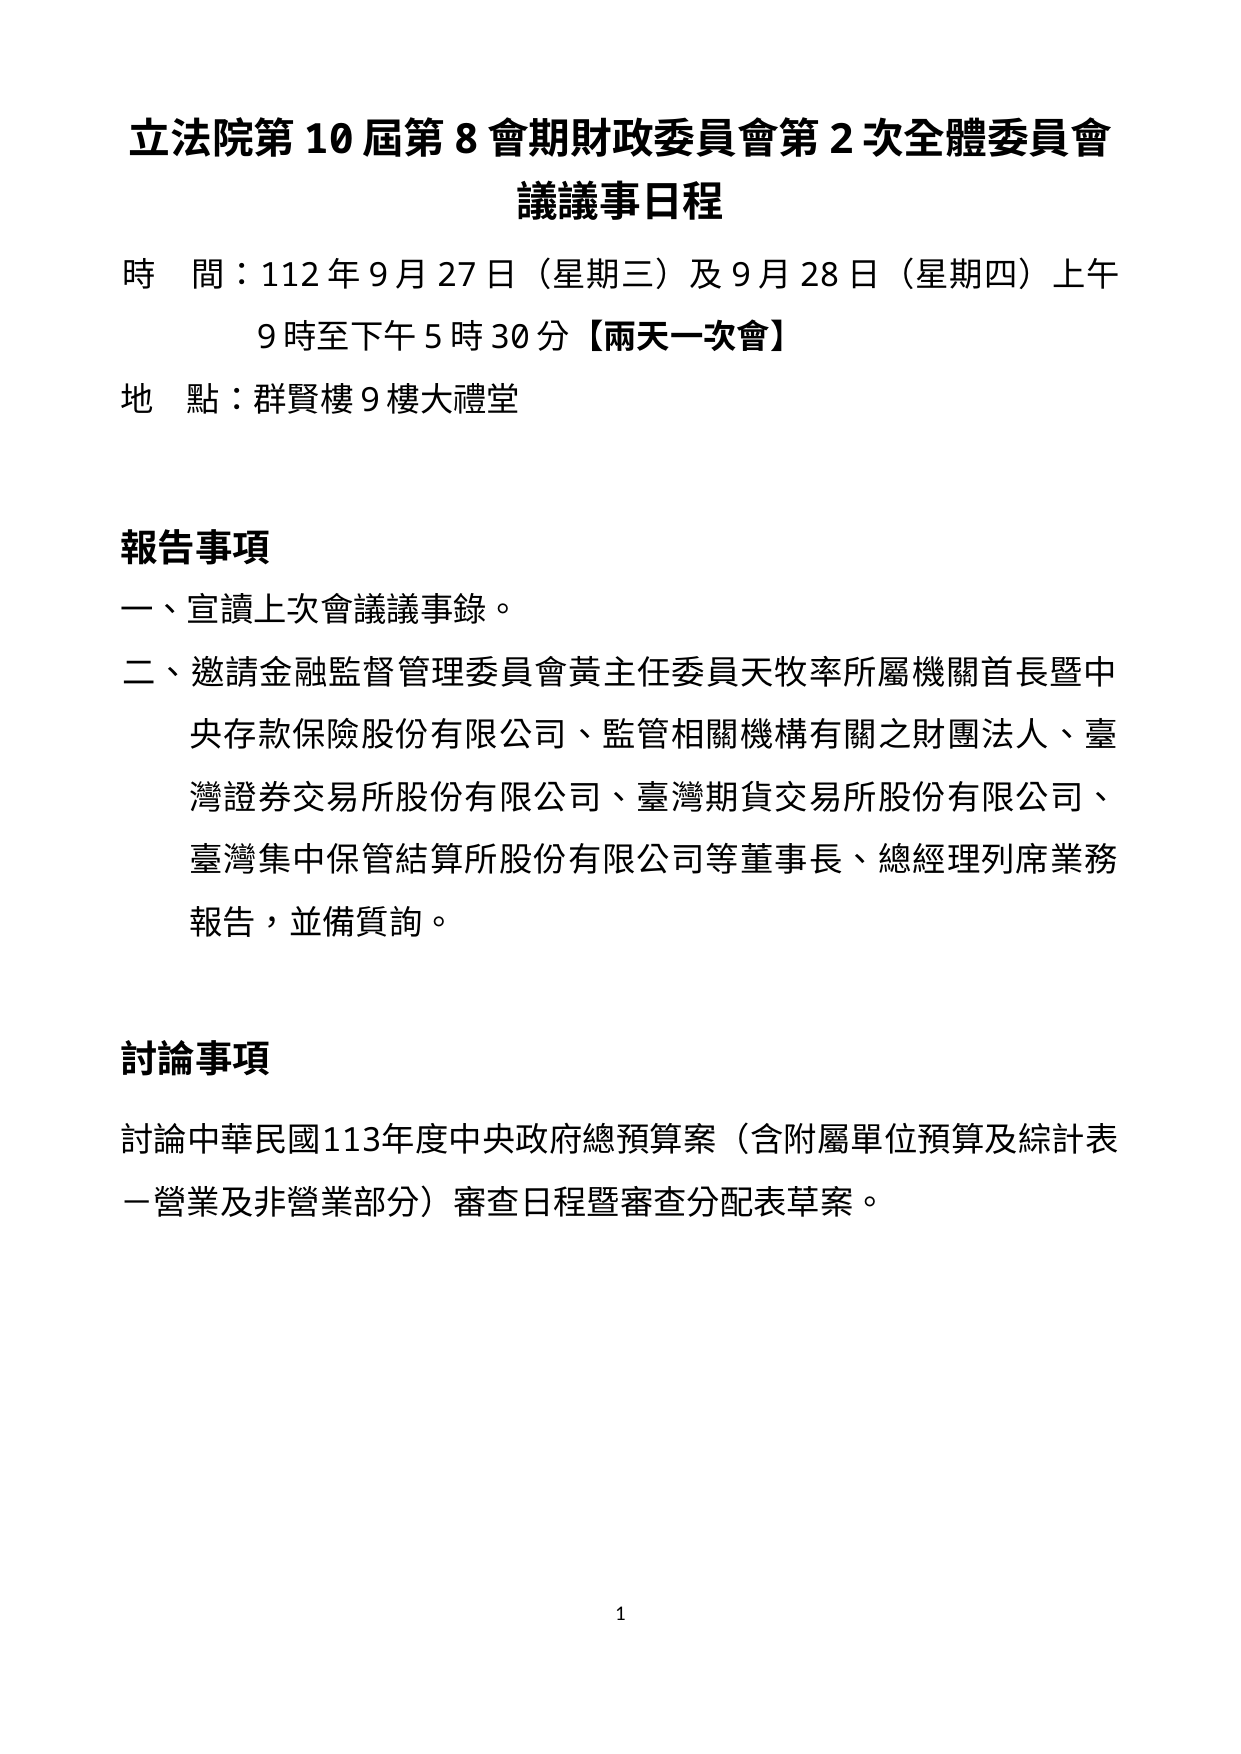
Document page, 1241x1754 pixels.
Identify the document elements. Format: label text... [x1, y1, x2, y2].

text 一、宣讀上次會議議事錄。 [120, 565, 1120, 628]
text 二、邀請金融監督管理委員會黃主任委員天牧率所屬機關首長暨中央存款保險股份有限公司、監管相關機構有關之財團法人、臺灣證券交易所股份有限公司、臺灣期貨交易所股份有限公司、臺灣集中保管結算所股份有限公司等董事長、總經理列席業務報告，並備質詢。 [122, 628, 1120, 940]
text 時 間：112年9月27日（星期三）及9月28日（星期四）上午9時至下午5時30分【兩天一次會】 [122, 230, 1120, 355]
text 地 點：群賢樓9樓大禮堂 [120, 355, 1120, 418]
text 報告事項 [120, 503, 1120, 565]
text 討論中華民國113年度中央政府總預算案（含附屬單位預算及綜計表－營業及非營業部分）審查日程暨審查分配表草案。 [120, 1095, 1120, 1220]
text 討論事項 [120, 1014, 1120, 1077]
text 立法院第10屆第8會期財政委員會第2次全體委員會議議事日程 [120, 94, 1120, 219]
